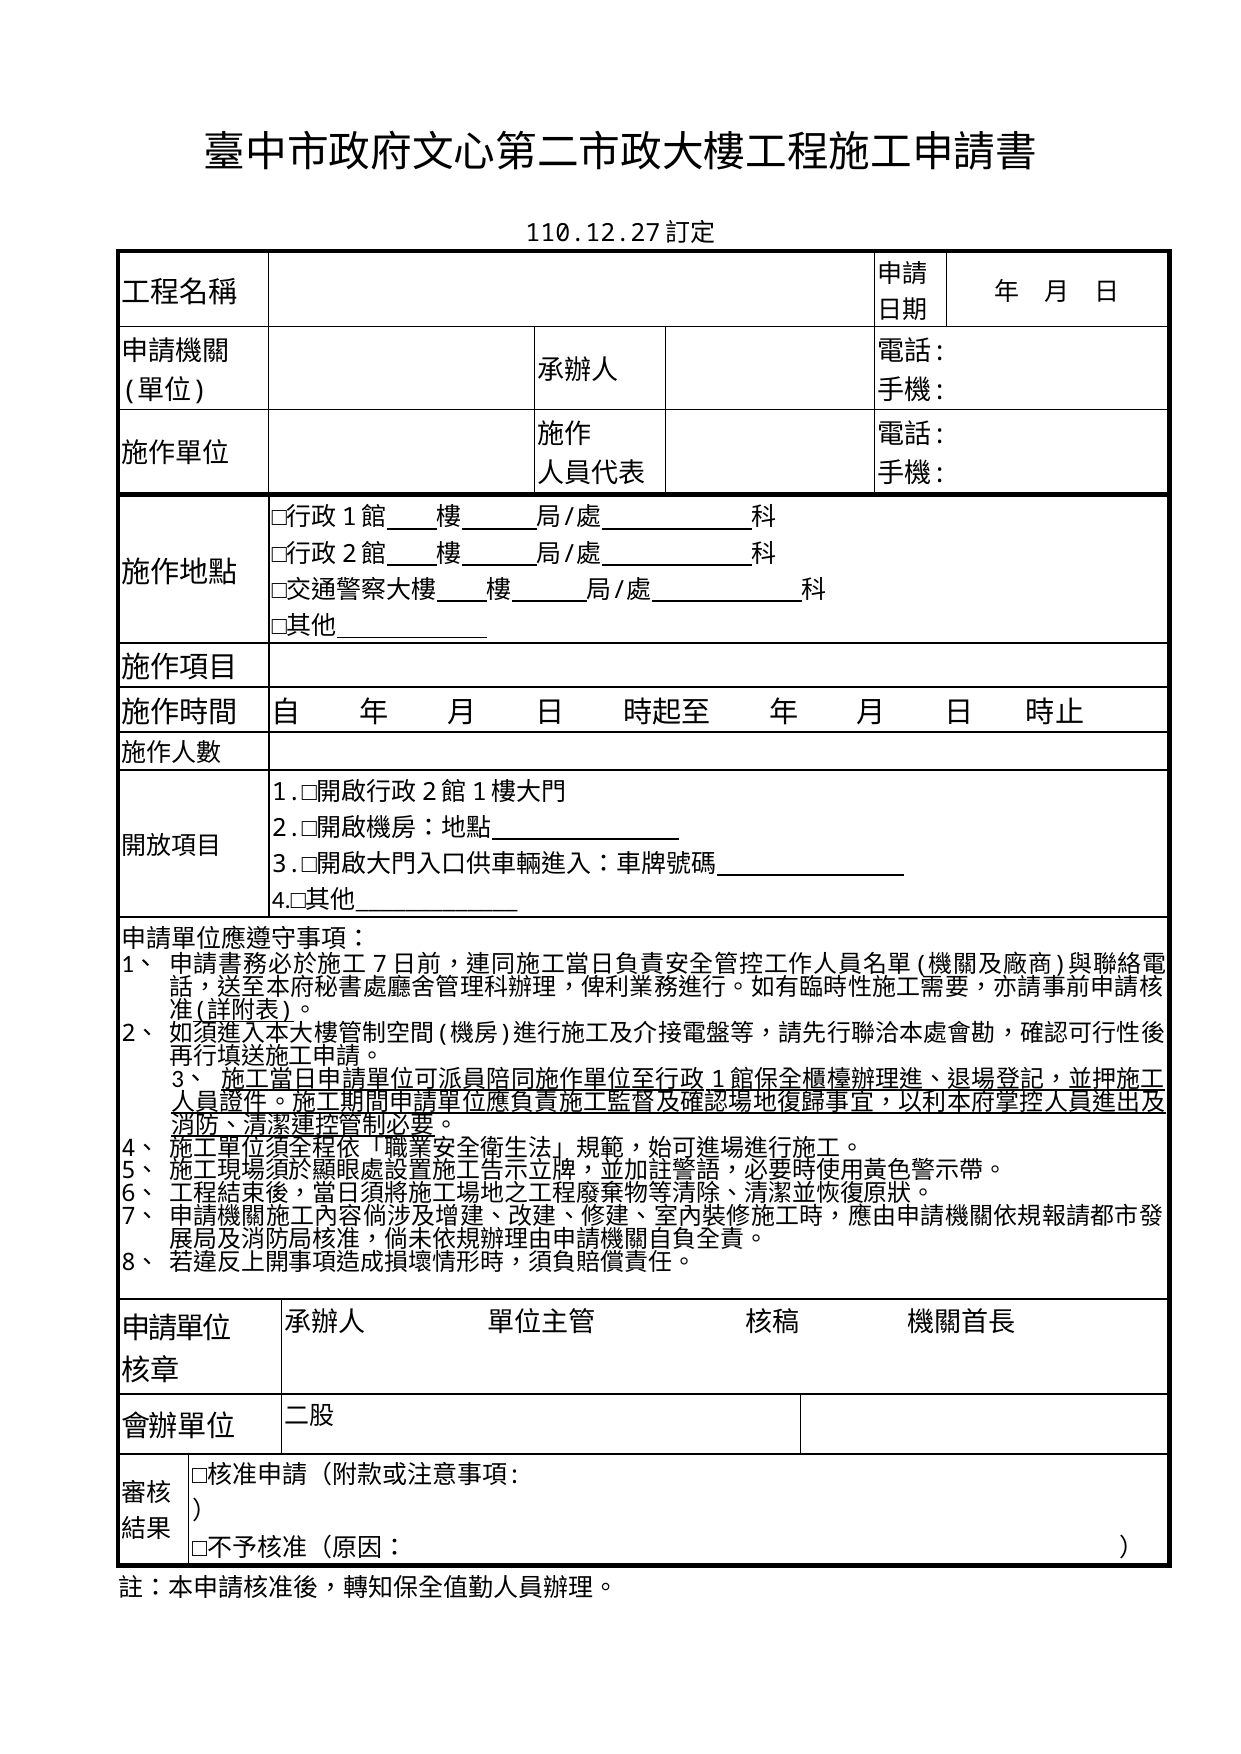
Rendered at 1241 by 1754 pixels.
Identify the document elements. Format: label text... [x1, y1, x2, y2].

table_cell [269, 410, 534, 492]
table_cell 審核 結果 [120, 1455, 188, 1563]
table_cell 二股 [282, 1395, 800, 1452]
table_cell 開放項目 [120, 771, 268, 916]
table_header 申請日期 [875, 253, 946, 326]
table_cell 施作時間 [120, 688, 268, 731]
table_cell 承辦人 [535, 327, 665, 409]
table_cell [801, 1395, 1167, 1452]
table_cell 自 年 月 日 時起至 年 月 日 時止 [270, 688, 1167, 731]
table_cell 承辦人 單位主管 核稿 機關首長 [282, 1300, 1167, 1393]
table_header 年 月 日 [947, 253, 1167, 326]
text 註：本申請核准後，轉知保全值勤人員辦理。 [118, 1568, 1122, 1604]
table_cell 電話: 手機: [875, 410, 1167, 492]
table_cell 申請機關 (單位) [120, 327, 268, 409]
table_cell 施作地點 [120, 497, 268, 642]
table_cell □行政1館 樓 局/處 科 □行政2館 樓 局/處 科 □交通警察大樓 樓 局/處 科 □其他 [270, 497, 1167, 642]
table_cell [270, 733, 1167, 769]
table_cell [666, 410, 874, 492]
table_cell 施作 人員代表 [535, 410, 665, 492]
table_cell 電話: 手機: [875, 327, 1167, 409]
table_cell [666, 327, 874, 409]
table_cell 施作項目 [120, 644, 268, 686]
table_cell 施作人數 [120, 733, 268, 769]
text 臺中市政府文心第二市政大樓工程施工申請書 [118, 118, 1122, 178]
table_cell □核准申請（附款或注意事項: ） □不予核准（原因： ） [189, 1455, 1167, 1563]
text 110.12.27訂定 [118, 178, 1122, 249]
table_cell 會辦單位 [120, 1395, 281, 1452]
table_header 工程名稱 [120, 253, 268, 326]
table_cell 申請單位 核章 [120, 1300, 281, 1393]
table_cell 申請單位應遵守事項： 申請書務必於施工7日前，連同施工當日負責安全管控工作人員名單(機關及廠商)與聯絡電話，送至本府秘書處廳舍管理科辦理，俾利業務進行。如有臨時性施工需要，亦請事前申請核准(詳附表)。 如須進入本大樓管制空間(機房)進行施工及介接電盤等，請先行聯洽本處會勘，確認可行性後再行填送施工申請。 施工當日申請單位可派員陪同施作單位至行政1館保全櫃檯辦理進、退場登記，並押施工人員證件。施工期間申請單位應負責施工監督及確認場地復歸事宜，以利本府掌控人員進出及消防、清潔連控管制必要。 施工單位須全程依「職業安全衛生法」規範，始可進場進行施工。 施工現場須於顯眼處設置施工告示立牌，並加註警語，必要時使用黃色警示帶。 工程結束後，當日須將施工場地之工程廢棄物等清除、清潔並恢復原狀。 申請機關施工內容倘涉及增建、改建、修建、室內裝修施工時，應由申請機關依規報請都市發展局及消防局核准，倘未依規辦理由申請機關自負全責。 若違反上開事項造成損壞情形時，須負賠償責任。 [120, 918, 1167, 1298]
table_cell 1.□開啟行政2館1樓大門 2.□開啟機房：地點 3.□開啟大門入口供車輛進入：車牌號碼 4.□其他_____________ [270, 771, 1167, 916]
table_cell [269, 327, 534, 409]
table_cell [270, 644, 1167, 686]
table_header [269, 253, 874, 326]
table_cell 施作單位 [120, 410, 268, 492]
